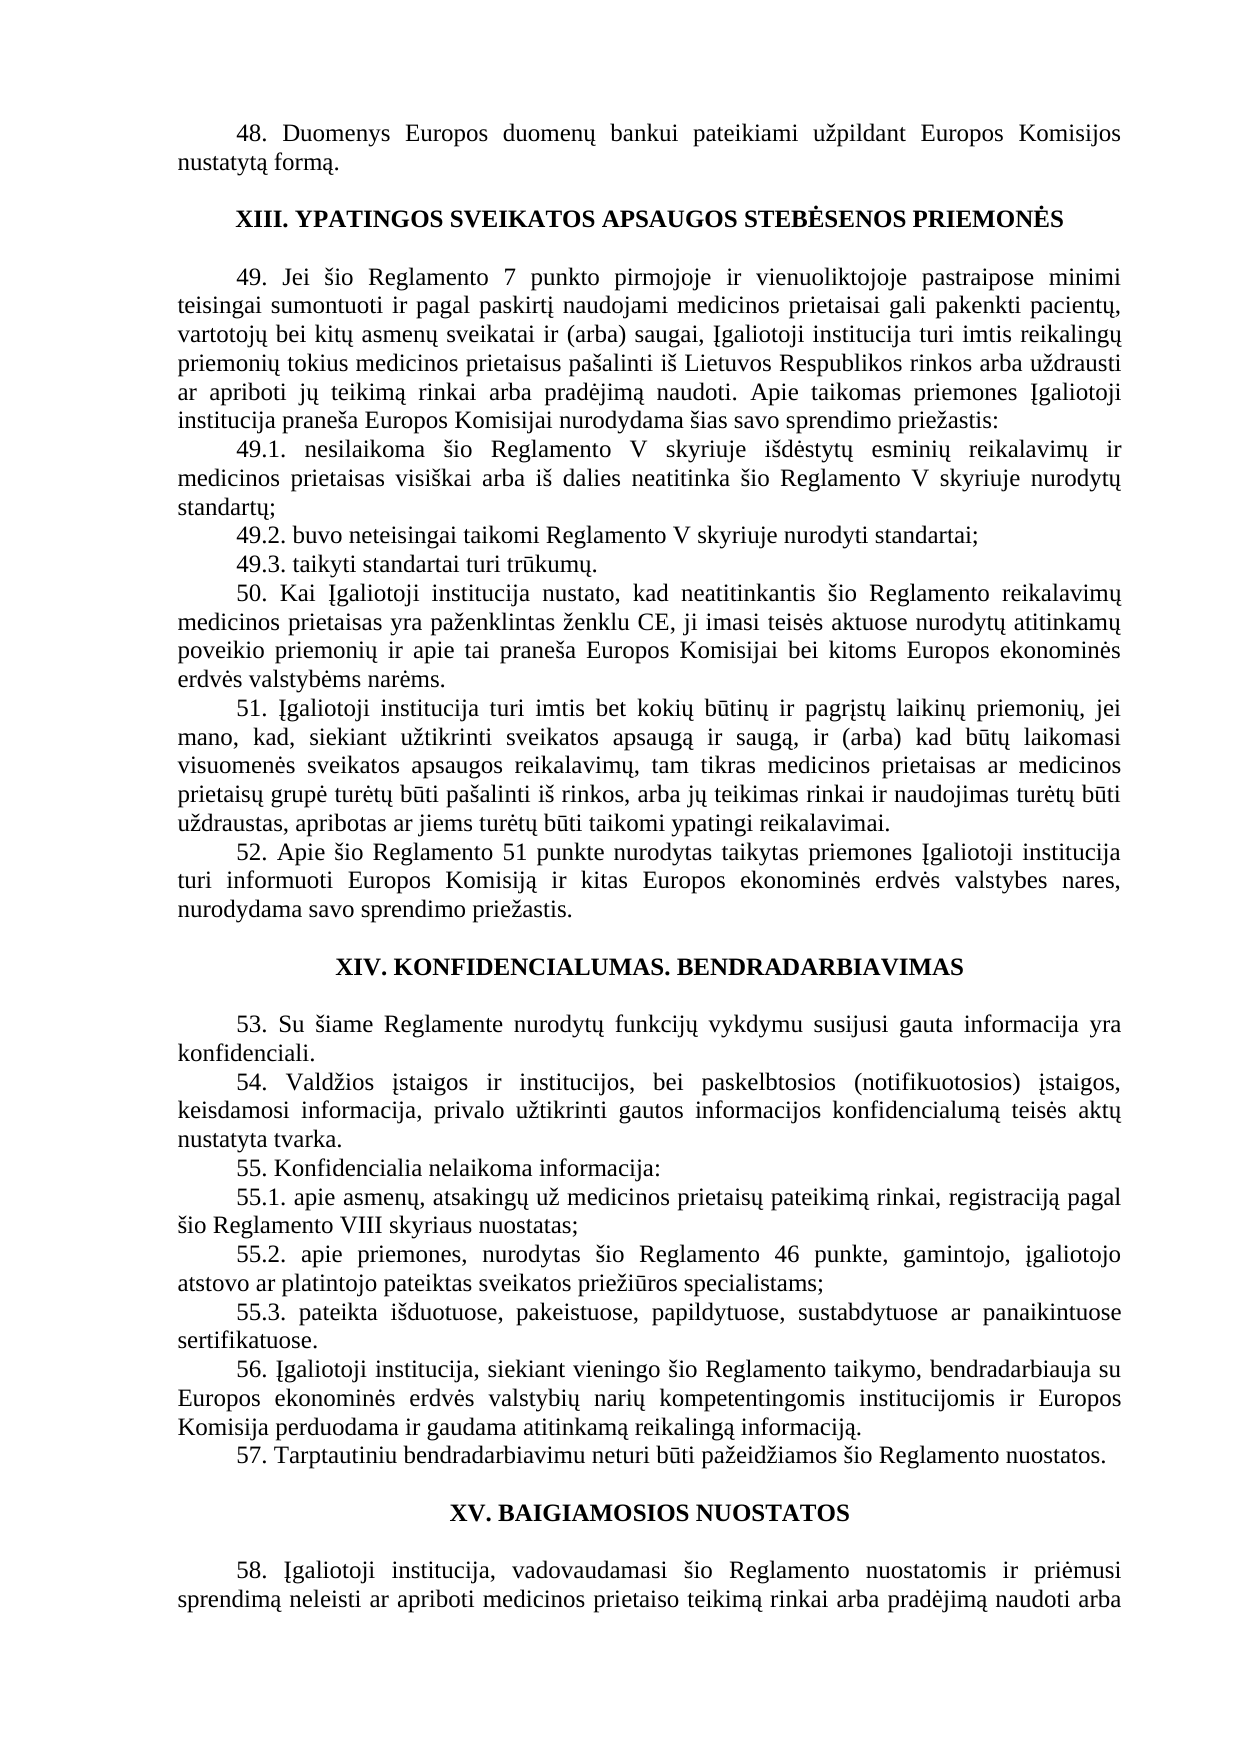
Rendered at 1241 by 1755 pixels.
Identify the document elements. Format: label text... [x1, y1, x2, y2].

text XV. BAIGIAMOSIOS NUOSTATOS [177, 1498, 1122, 1527]
text 55.3. pateikta išduotuose, pakeistuose, papildytuose, sustabdytuose ar panaikintuose sertifikatuose. [177, 1297, 1122, 1354]
text 55.1. apie asmenų, atsakingų už medicinos prietaisų pateikimą rinkai, registraciją pagal šio Reglamento VIII skyriaus nuostatas; [177, 1182, 1122, 1239]
text 53. Su šiame Reglamente nurodytų funkcijų vykdymu susijusi gauta informacija yra konfidenciali. [177, 1009, 1122, 1067]
text 50. Kai Įgaliotoji institucija nustato, kad neatitinkantis šio Reglamento reikalavimų medicinos prietaisas yra paženklintas ženklu CE, ji imasi teisės aktuose nurodytų atitinkamų poveikio priemonių ir apie tai praneša Europos Komisijai bei kitoms Europos ekonominės erdvės valstybėms narėms. [177, 578, 1122, 693]
text 49.1. nesilaikoma šio Reglamento V skyriuje išdėstytų esminių reikalavimų ir medicinos prietaisas visiškai arba iš dalies neatitinka šio Reglamento V skyriuje nurodytų standartų; [177, 434, 1122, 521]
text 51. Įgaliotoji institucija turi imtis bet kokių būtinų ir pagrįstų laikinų priemonių, jei mano, kad, siekiant užtikrinti sveikatos apsaugą ir saugą, ir (arba) kad būtų laikomasi visuomenės sveikatos apsaugos reikalavimų, tam tikras medicinos prietaisas ar medicinos prietaisų grupė turėtų būti pašalinti iš rinkos, arba jų teikimas rinkai ir naudojimas turėtų būti uždraustas, apribotas ar jiems turėtų būti taikomi ypatingi reikalavimai. [177, 693, 1122, 837]
text XIII. YPATINGOS SVEIKATOS APSAUGOS STEBĖSENOS PRIEMONĖS [177, 204, 1122, 233]
text 54. Valdžios įstaigos ir institucijos, bei paskelbtosios (notifikuotosios) įstaigos, keisdamosi informacija, privalo užtikrinti gautos informacijos konfidencialumą teisės aktų nustatyta tvarka. [177, 1067, 1122, 1153]
text 49. Jei šio Reglamento 7 punkto pirmojoje ir vienuoliktojoje pastraipose minimi teisingai sumontuoti ir pagal paskirtį naudojami medicinos prietaisai gali pakenkti pacientų, vartotojų bei kitų asmenų sveikatai ir (arba) saugai, Įgaliotoji institucija turi imtis reikalingų priemonių tokius medicinos prietaisus pašalinti iš Lietuvos Respublikos rinkos arba uždrausti ar apriboti jų teikimą rinkai arba pradėjimą naudoti. Apie taikomas priemones Įgaliotoji institucija praneša Europos Komisijai nurodydama šias savo sprendimo priežastis: [177, 262, 1122, 434]
text 56. Įgaliotoji institucija, siekiant vieningo šio Reglamento taikymo, bendradarbiauja su Europos ekonominės erdvės valstybių narių kompetentingomis institucijomis ir Europos Komisija perduodama ir gaudama atitinkamą reikalingą informaciją. [177, 1354, 1122, 1441]
text 55.2. apie priemones, nurodytas šio Reglamento 46 punkte, gamintojo, įgaliotojo atstovo ar platintojo pateiktas sveikatos priežiūros specialistams; [177, 1239, 1122, 1297]
text 49.3. taikyti standartai turi trūkumų. [177, 549, 1122, 578]
text 57. Tarptautiniu bendradarbiavimu neturi būti pažeidžiamos šio Reglamento nuostatos. [177, 1441, 1122, 1469]
text XIV. KONFIDENCIALUMAS. BENDRADARBIAVIMAS [177, 952, 1122, 981]
text 48. Duomenys Europos duomenų bankui pateikiami užpildant Europos Komisijos nustatytą formą. [177, 118, 1122, 176]
text 52. Apie šio Reglamento 51 punkte nurodytas taikytas priemones Įgaliotoji institucija turi informuoti Europos Komisiją ir kitas Europos ekonominės erdvės valstybes nares, nurodydama savo sprendimo priežastis. [177, 837, 1122, 923]
text 49.2. buvo neteisingai taikomi Reglamento V skyriuje nurodyti standartai; [177, 521, 1122, 549]
text 58. Įgaliotoji institucija, vadovaudamasi šio Reglamento nuostatomis ir priėmusi sprendimą neleisti ar apriboti medicinos prietaiso teikimą rinkai arba pradėjimą naudoti arba [177, 1556, 1122, 1613]
text 55. Konfidencialia nelaikoma informacija: [177, 1153, 1122, 1182]
